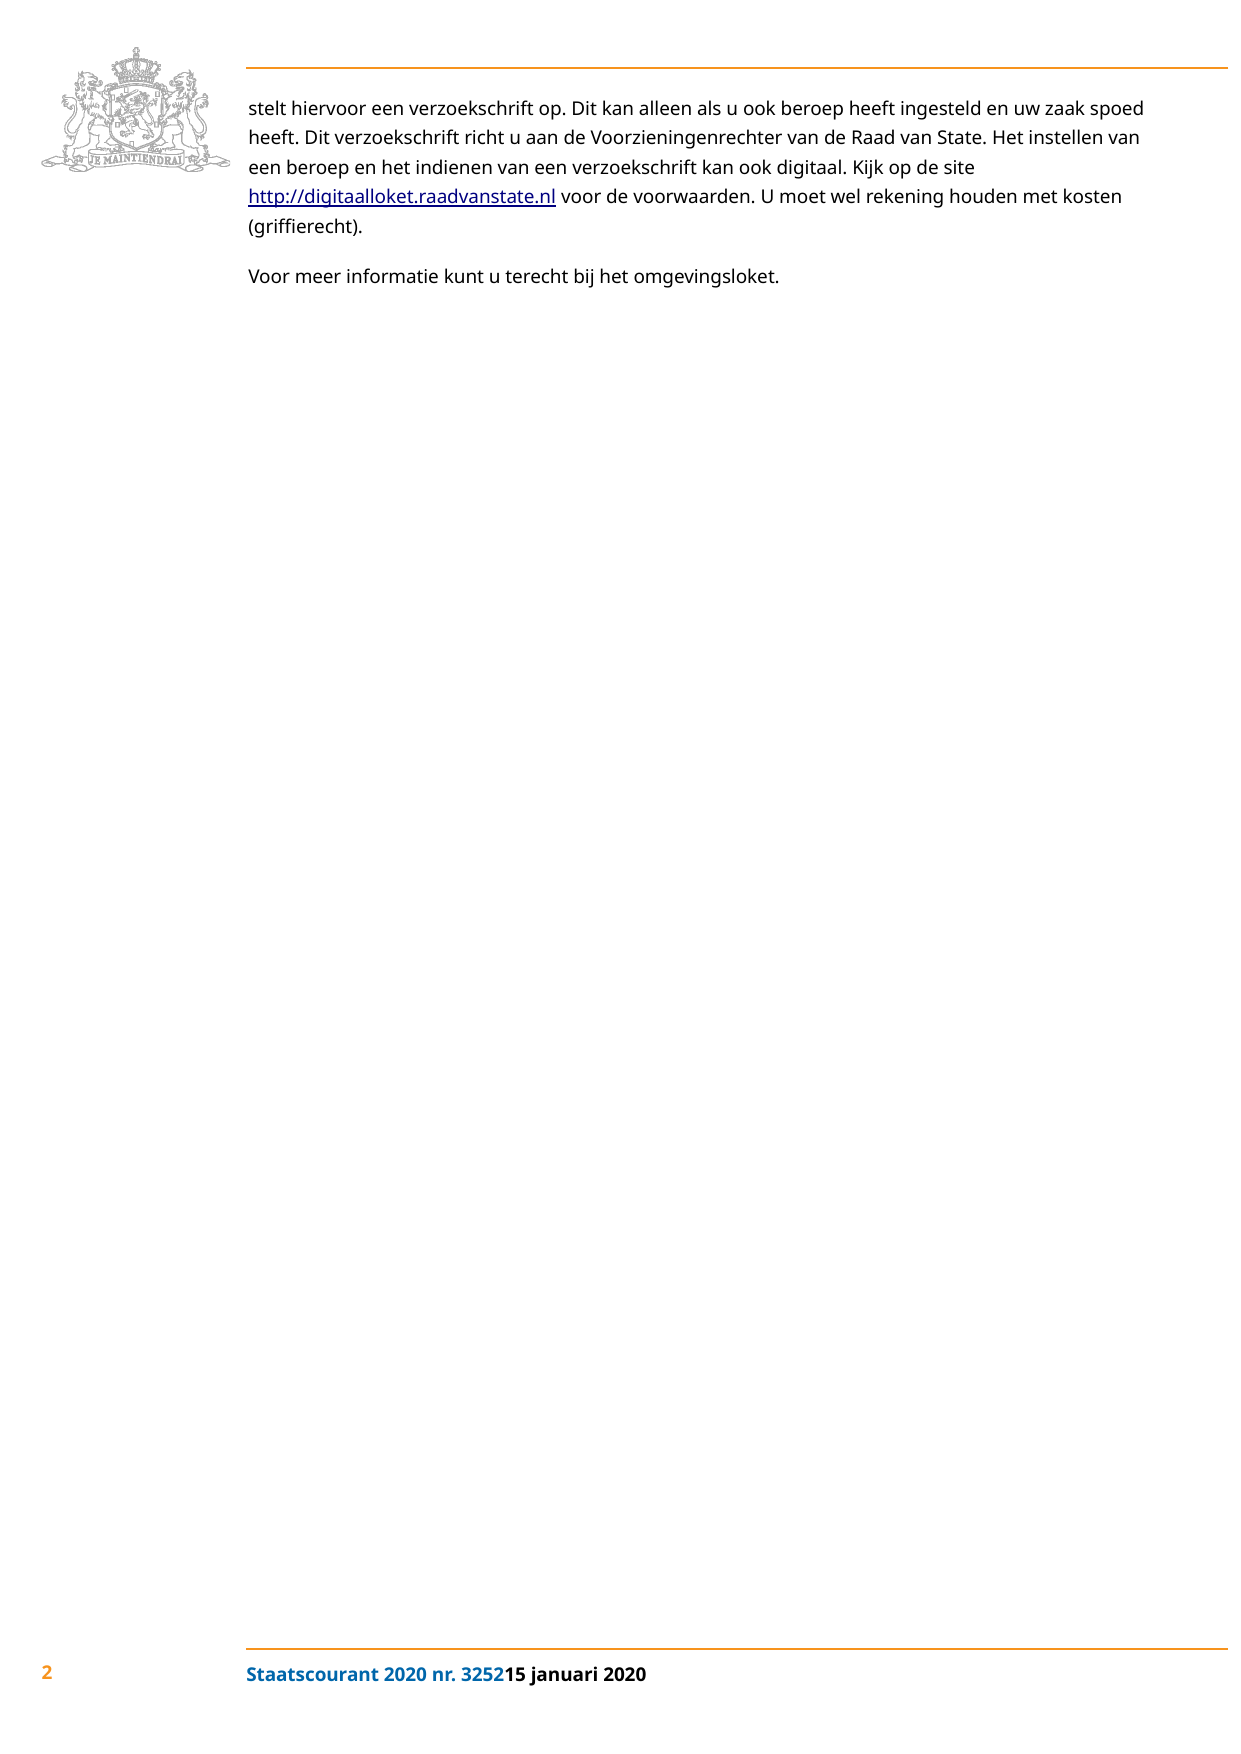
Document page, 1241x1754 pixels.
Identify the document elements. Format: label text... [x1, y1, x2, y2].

picture [41, 47, 231, 172]
text Voor meer informatie kunt u terecht bij het omgevingsloket. [248, 263, 1152, 289]
text stelt hiervoor een verzoekschrift op. Dit kan alleen als u ook beroep heeft ingesteld en uw zaak spoed heeft. Dit verzoekschrift richt u aan de Voorzieningenrechter van de Raad van State. Het instellen van een beroep en het indienen van een verzoekschrift kan ook digitaal. Kijk op de site http://digitaalloket.raadvanstate.nl voor de voorwaarden. U moet wel rekening houden met kosten (griffierecht). [248, 95, 1152, 239]
